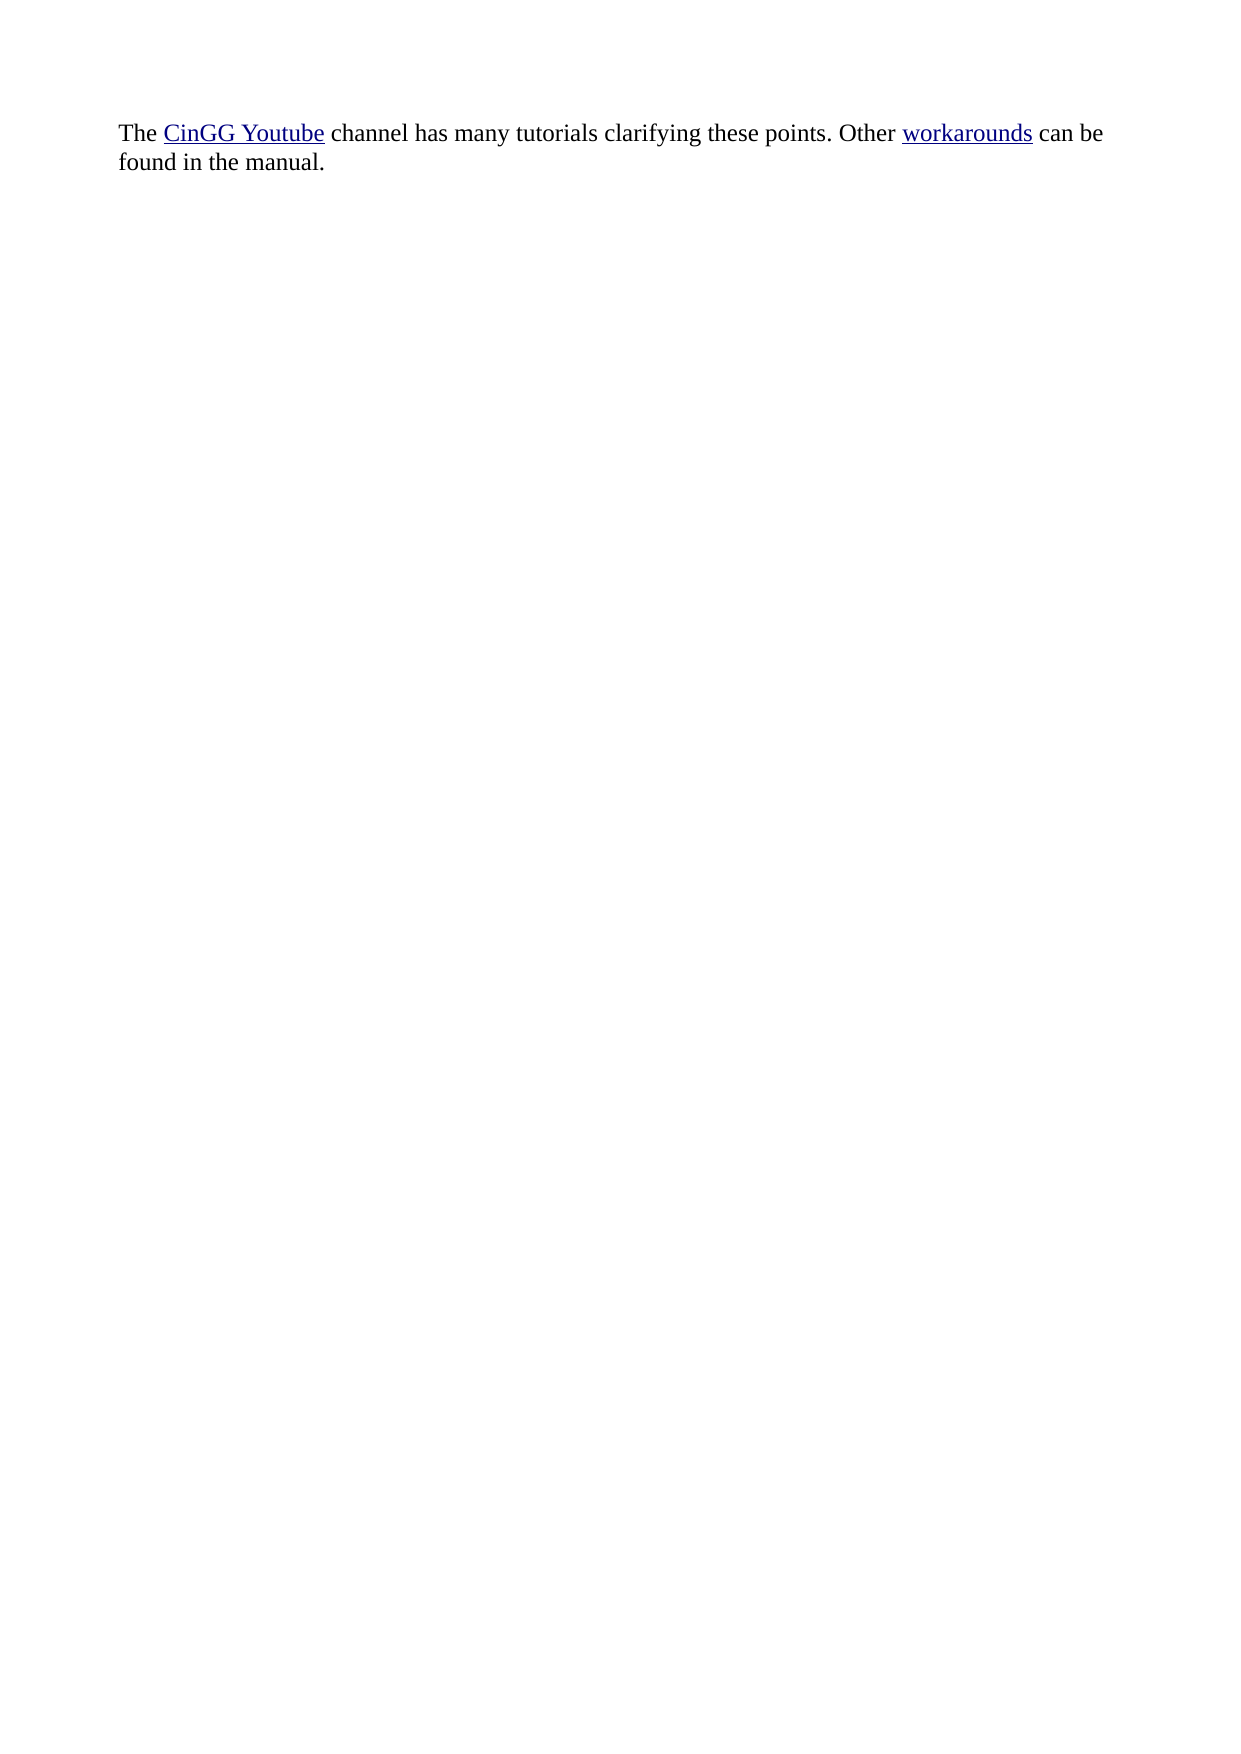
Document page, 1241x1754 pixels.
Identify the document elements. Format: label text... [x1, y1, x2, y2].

text The CinGG Youtube channel has many tutorials clarifying these points. Other workarounds can be found in the manual. [118, 118, 1122, 176]
